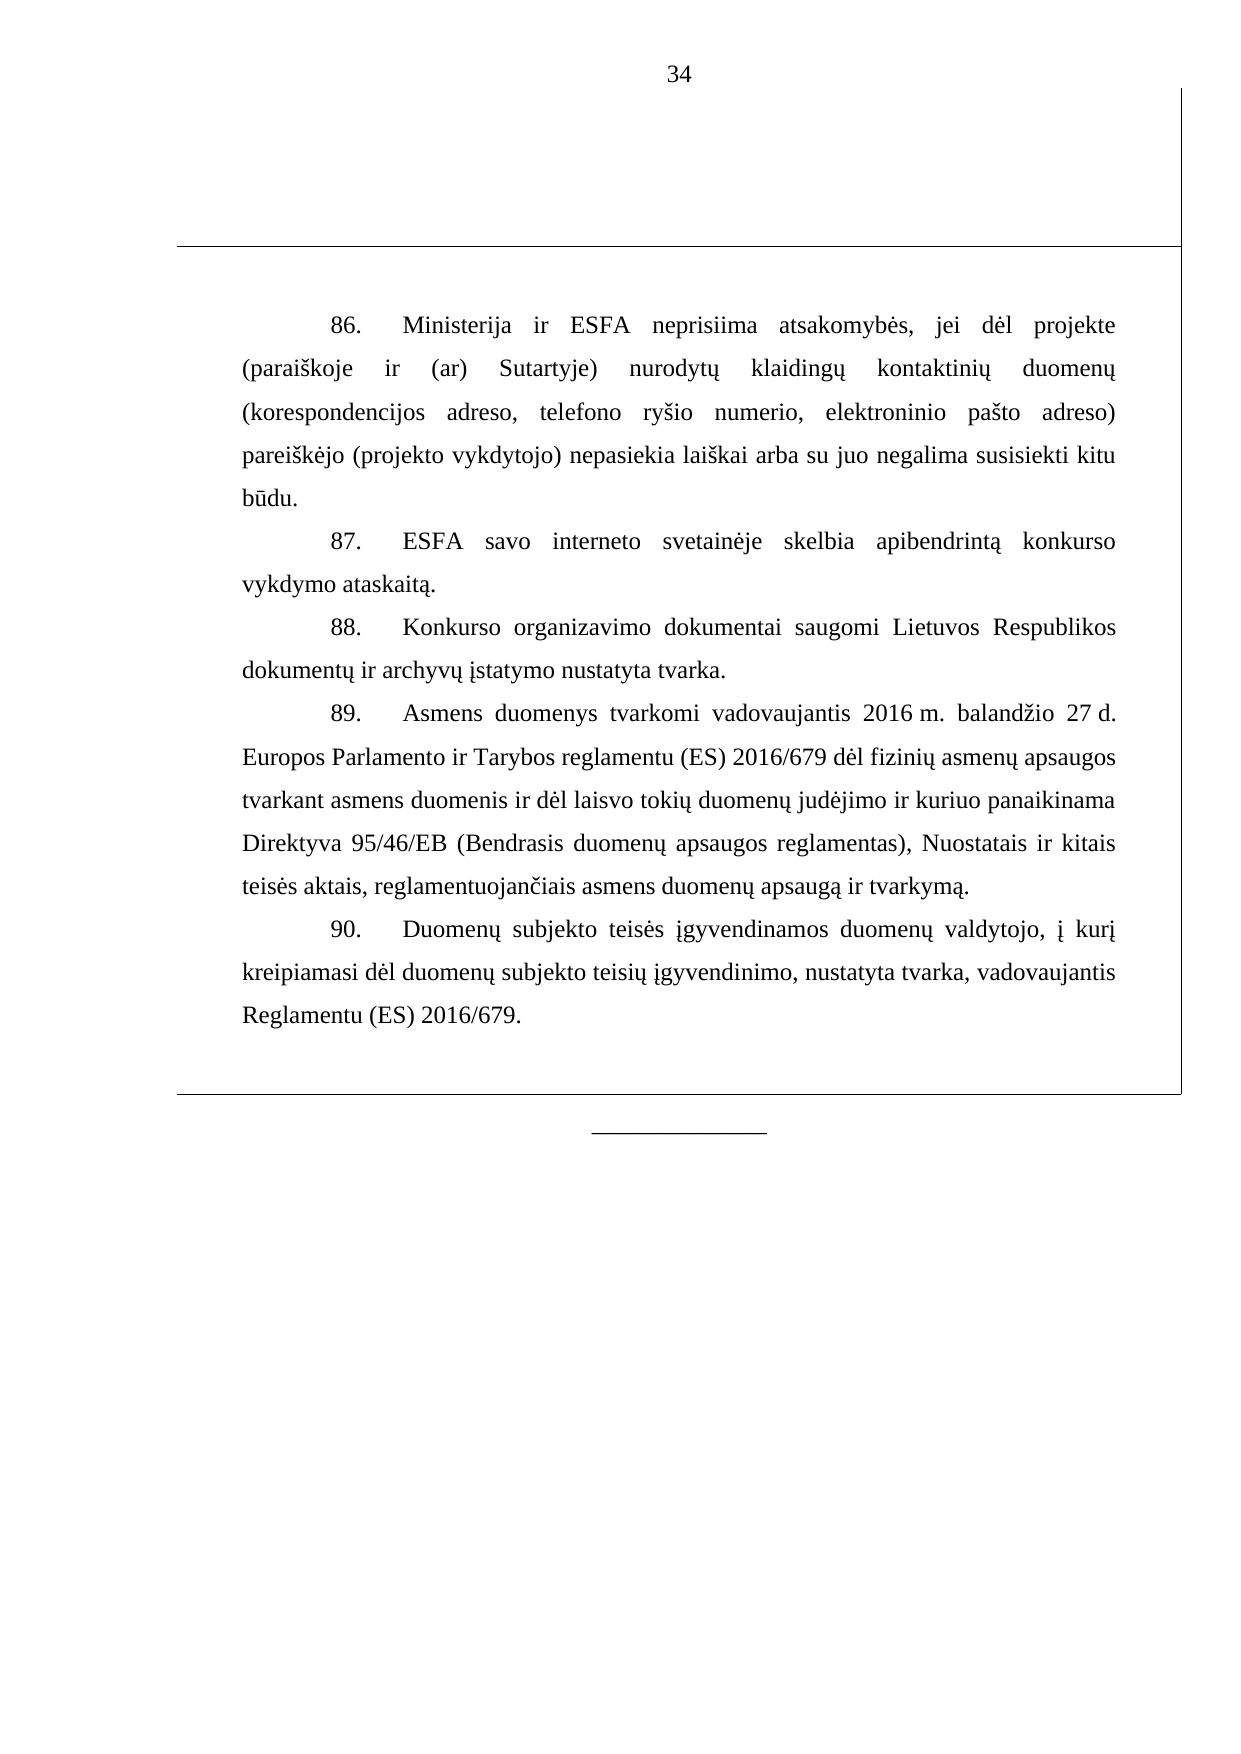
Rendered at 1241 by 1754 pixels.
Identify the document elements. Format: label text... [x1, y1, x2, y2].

text 89. Asmens duomenys tvarkomi vadovaujantis 2016 m. balandžio 27 d. Europos Parlamento ir Tarybos reglamentu (ES) 2016/679 dėl fizinių asmenų apsaugos tvarkant asmens duomenis ir dėl laisvo tokių duomenų judėjimo ir kuriuo panaikinama Direktyva 95/46/EB (Bendrasis duomenų apsaugos reglamentas), Nuostatais ir kitais teisės aktais, reglamentuojančiais asmens duomenų apsaugą ir tvarkymą. [177, 634, 1181, 849]
text 88. Konkurso organizavimo dokumentai saugomi Lietuvos Respublikos dokumentų ir archyvų įstatymo nustatyta tvarka. [177, 548, 1181, 634]
text 90. Duomenų subjekto teisės įgyvendinamos duomenų valdytojo, į kurį kreipiamasi dėl duomenų subjekto teisių įgyvendinimo, nustatyta tvarka, vadovaujantis Reglamentu (ES) 2016/679. [177, 849, 1181, 1094]
text 87. ESFA savo interneto svetainėje skelbia apibendrintą konkurso vykdymo ataskaitą. [177, 461, 1181, 548]
text ______________ [177, 1108, 1181, 1137]
text 86. Ministerija ir ESFA neprisiima atsakomybės, jei dėl projekte (paraiškoje ir (ar) Sutartyje) nurodytų klaidingų kontaktinių duomenų (korespondencijos adreso, telefono ryšio numerio, elektroninio pašto adreso) pareiškėjo (projekto vykdytojo) nepasiekia laiškai arba su juo negalima susisiekti kitu būdu. [177, 246, 1181, 461]
